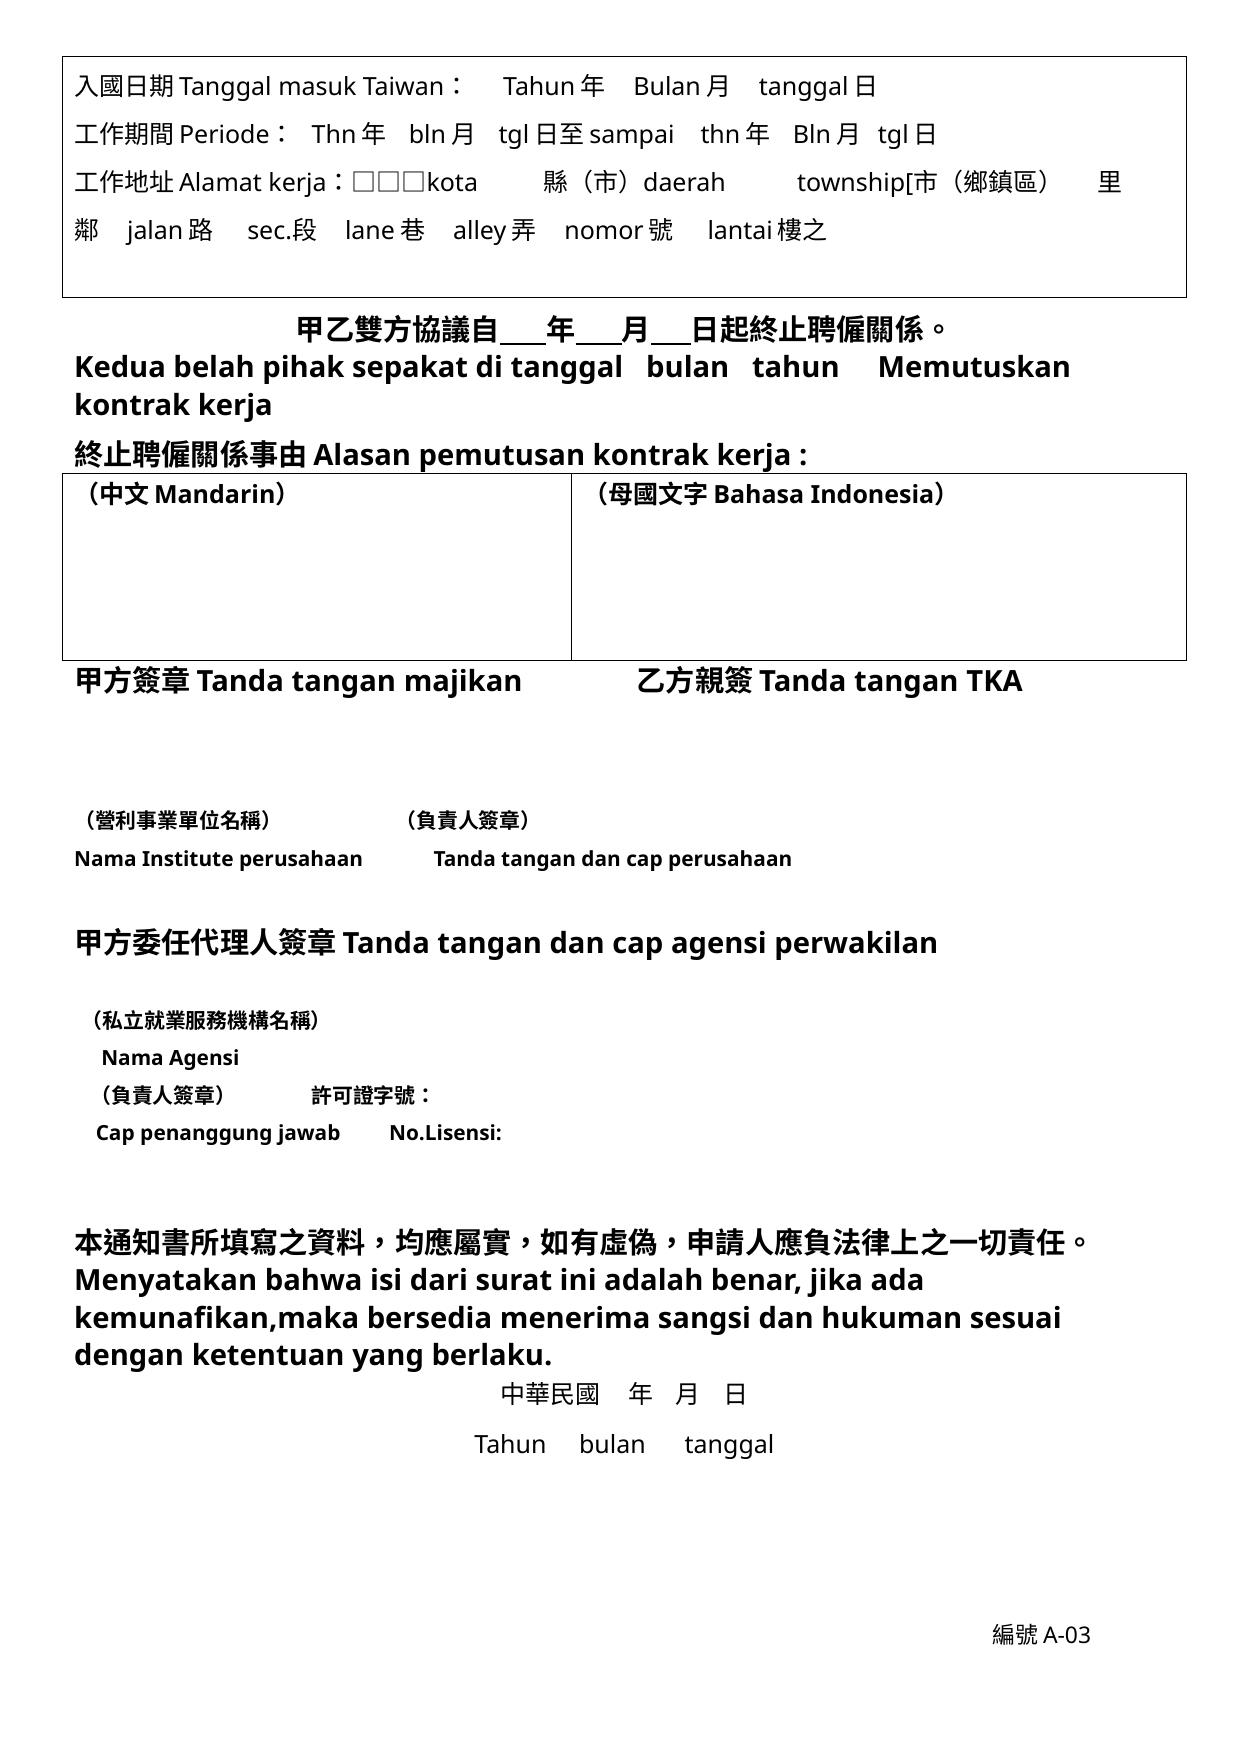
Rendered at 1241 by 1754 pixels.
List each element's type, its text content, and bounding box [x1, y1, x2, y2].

table_cell 甲方簽章Tanda tangan majikan 乙方親簽Tanda tangan TKA （營利事業單位名稱） （負責人簽章） Nama Institute perusahaan Tanda tangan dan cap perusahaan [63, 661, 1186, 923]
table_cell （母國文字Bahasa Indonesia） [572, 474, 1186, 660]
table_cell 甲乙雙方協議自 年 月 日起終止聘僱關係。 Kedua belah pihak sepakat di tanggal bulan tahun Memutuskan kontrak kerja [63, 298, 1186, 435]
table_cell 入國日期Tanggal masuk Taiwan： Tahun年 Bulan月 tanggal日 工作期間Periode： Thn年 bln月 tgl日至sampai thn年 Bln月 tgl日 工作地址Alamat kerja：□□□kota 縣（市）daerah township[市（鄉鎮區） 里 鄰 jalan路 sec.段 lane巷 alley弄 nomor號 lantai樓之 [63, 57, 1186, 297]
table_cell （中文Mandarin） [63, 474, 571, 660]
table_cell 終止聘僱關係事由Alasan pemutusan kontrak kerja : [63, 435, 1186, 473]
table_cell 甲方委任代理人簽章Tanda tangan dan cap agensi perwakilan （私立就業服務機構名稱） Nama Agensi （負責人簽章） 許可證字號： Cap penanggung jawab No.Lisensi: 本通知書所填寫之資料，均應屬實，如有虛偽，申請人應負法律上之一切責任。 Menyatakan bahwa isi dari surat ini adalah benar, jika ada kemunafikan,maka bersedia menerima sangsi dan hukuman sesuai dengan ketentuan yang berlaku. 中華民國 年 月 日 Tahun bulan tanggal [63, 923, 1186, 1473]
